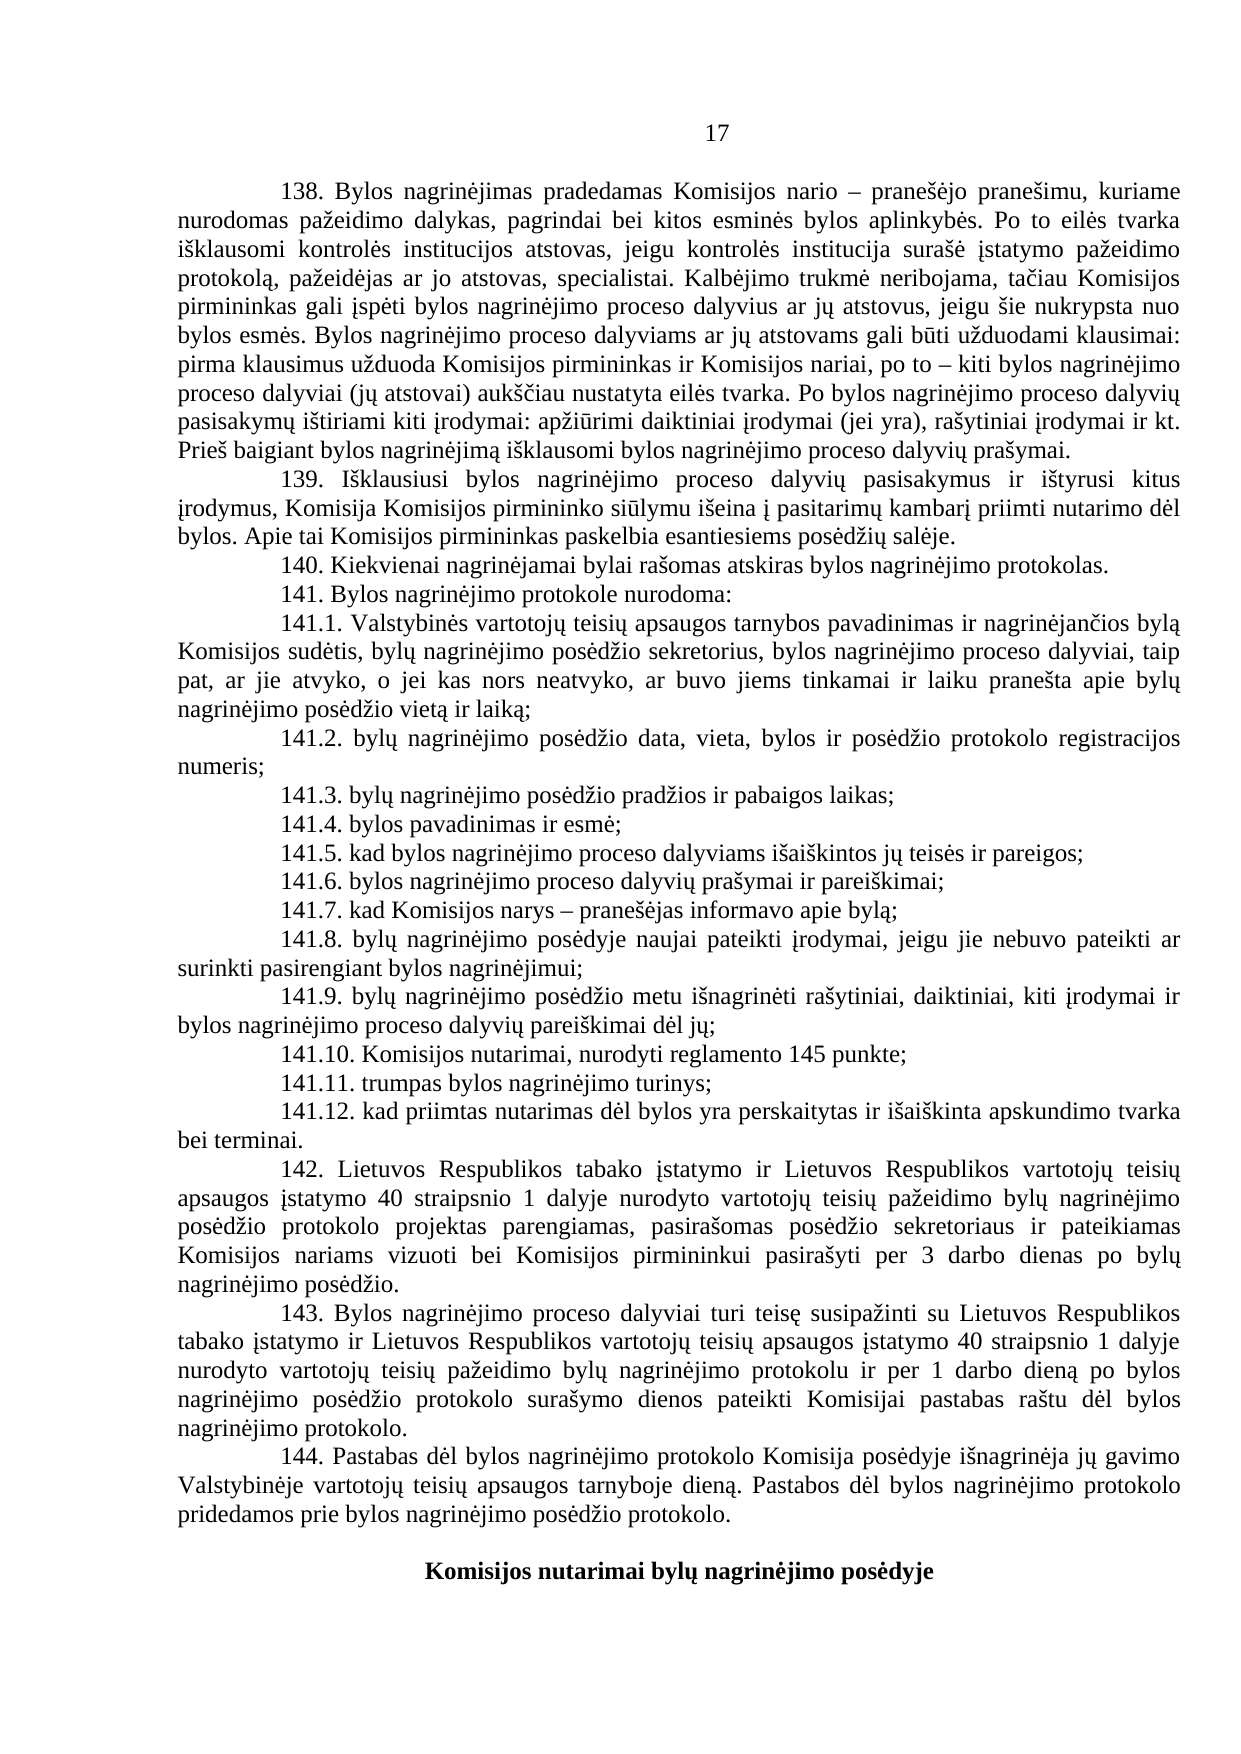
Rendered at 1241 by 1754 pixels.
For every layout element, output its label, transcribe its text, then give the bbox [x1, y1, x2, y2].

text 138. Bylos nagrinėjimas pradedamas Komisijos nario – pranešėjo pranešimu, kuriame nurodomas pažeidimo dalykas, pagrindai bei kitos esminės bylos aplinkybės. Po to eilės tvarka išklausomi kontrolės institucijos atstovas, jeigu kontrolės institucija surašė įstatymo pažeidimo protokolą, pažeidėjas ar jo atstovas, specialistai. Kalbėjimo trukmė neribojama, tačiau Komisijos pirmininkas gali įspėti bylos nagrinėjimo proceso dalyvius ar jų atstovus, jeigu šie nukrypsta nuo bylos esmės. Bylos nagrinėjimo proceso dalyviams ar jų atstovams gali būti užduodami klausimai: pirma klausimus užduoda Komisijos pirmininkas ir Komisijos nariai, po to – kiti bylos nagrinėjimo proceso dalyviai (jų atstovai) aukščiau nustatyta eilės tvarka. Po bylos nagrinėjimo proceso dalyvių pasisakymų ištiriami kiti įrodymai: apžiūrimi daiktiniai įrodymai (jei yra), rašytiniai įrodymai ir kt. Prieš baigiant bylos nagrinėjimą išklausomi bylos nagrinėjimo proceso dalyvių prašymai. [177, 176, 1181, 464]
text 143. Bylos nagrinėjimo proceso dalyviai turi teisę susipažinti su Lietuvos Respublikos tabako įstatymo ir Lietuvos Respublikos vartotojų teisių apsaugos įstatymo 40 straipsnio 1 dalyje nurodyto vartotojų teisių pažeidimo bylų nagrinėjimo protokolu ir per 1 darbo dieną po bylos nagrinėjimo posėdžio protokolo surašymo dienos pateikti Komisijai pastabas raštu dėl bylos nagrinėjimo protokolo. [177, 1298, 1181, 1441]
text Komisijos nutarimai bylų nagrinėjimo posėdyje [177, 1556, 1181, 1585]
text 141.4. bylos pavadinimas ir esmė; [177, 809, 1181, 838]
text 140. Kiekvienai nagrinėjamai bylai rašomas atskiras bylos nagrinėjimo protokolas. [177, 550, 1181, 579]
text 141.7. kad Komisijos narys – pranešėjas informavo apie bylą; [177, 895, 1181, 924]
text 141.9. bylų nagrinėjimo posėdžio metu išnagrinėti rašytiniai, daiktiniai, kiti įrodymai ir bylos nagrinėjimo proceso dalyvių pareiškimai dėl jų; [177, 981, 1181, 1039]
text 141.1. Valstybinės vartotojų teisių apsaugos tarnybos pavadinimas ir nagrinėjančios bylą Komisijos sudėtis, bylų nagrinėjimo posėdžio sekretorius, bylos nagrinėjimo proceso dalyviai, taip pat, ar jie atvyko, o jei kas nors neatvyko, ar buvo jiems tinkamai ir laiku pranešta apie bylų nagrinėjimo posėdžio vietą ir laiką; [177, 608, 1181, 723]
text 139. Išklausiusi bylos nagrinėjimo proceso dalyvių pasisakymus ir ištyrusi kitus įrodymus, Komisija Komisijos pirmininko siūlymu išeina į pasitarimų kambarį priimti nutarimo dėl bylos. Apie tai Komisijos pirmininkas paskelbia esantiesiems posėdžių salėje. [177, 464, 1181, 550]
text 141.3. bylų nagrinėjimo posėdžio pradžios ir pabaigos laikas; [177, 780, 1181, 809]
text 144. Pastabas dėl bylos nagrinėjimo protokolo Komisija posėdyje išnagrinėja jų gavimo Valstybinėje vartotojų teisių apsaugos tarnyboje dieną. Pastabos dėl bylos nagrinėjimo protokolo pridedamos prie bylos nagrinėjimo posėdžio protokolo. [177, 1441, 1181, 1528]
text 142. Lietuvos Respublikos tabako įstatymo ir Lietuvos Respublikos vartotojų teisių apsaugos įstatymo 40 straipsnio 1 dalyje nurodyto vartotojų teisių pažeidimo bylų nagrinėjimo posėdžio protokolo projektas parengiamas, pasirašomas posėdžio sekretoriaus ir pateikiamas Komisijos nariams vizuoti bei Komisijos pirmininkui pasirašyti per 3 darbo dienas po bylų nagrinėjimo posėdžio. [177, 1154, 1181, 1298]
text 141.5. kad bylos nagrinėjimo proceso dalyviams išaiškintos jų teisės ir pareigos; [177, 838, 1181, 866]
text 141. Bylos nagrinėjimo protokole nurodoma: [177, 579, 1181, 608]
text 141.10. Komisijos nutarimai, nurodyti reglamento 145 punkte; [177, 1039, 1181, 1068]
text 141.8. bylų nagrinėjimo posėdyje naujai pateikti įrodymai, jeigu jie nebuvo pateikti ar surinkti pasirengiant bylos nagrinėjimui; [177, 924, 1181, 981]
text 141.12. kad priimtas nutarimas dėl bylos yra perskaitytas ir išaiškinta apskundimo tvarka bei terminai. [177, 1096, 1181, 1154]
text 141.2. bylų nagrinėjimo posėdžio data, vieta, bylos ir posėdžio protokolo registracijos numeris; [177, 723, 1181, 780]
text 141.6. bylos nagrinėjimo proceso dalyvių prašymai ir pareiškimai; [177, 866, 1181, 895]
text 141.11. trumpas bylos nagrinėjimo turinys; [177, 1068, 1181, 1096]
